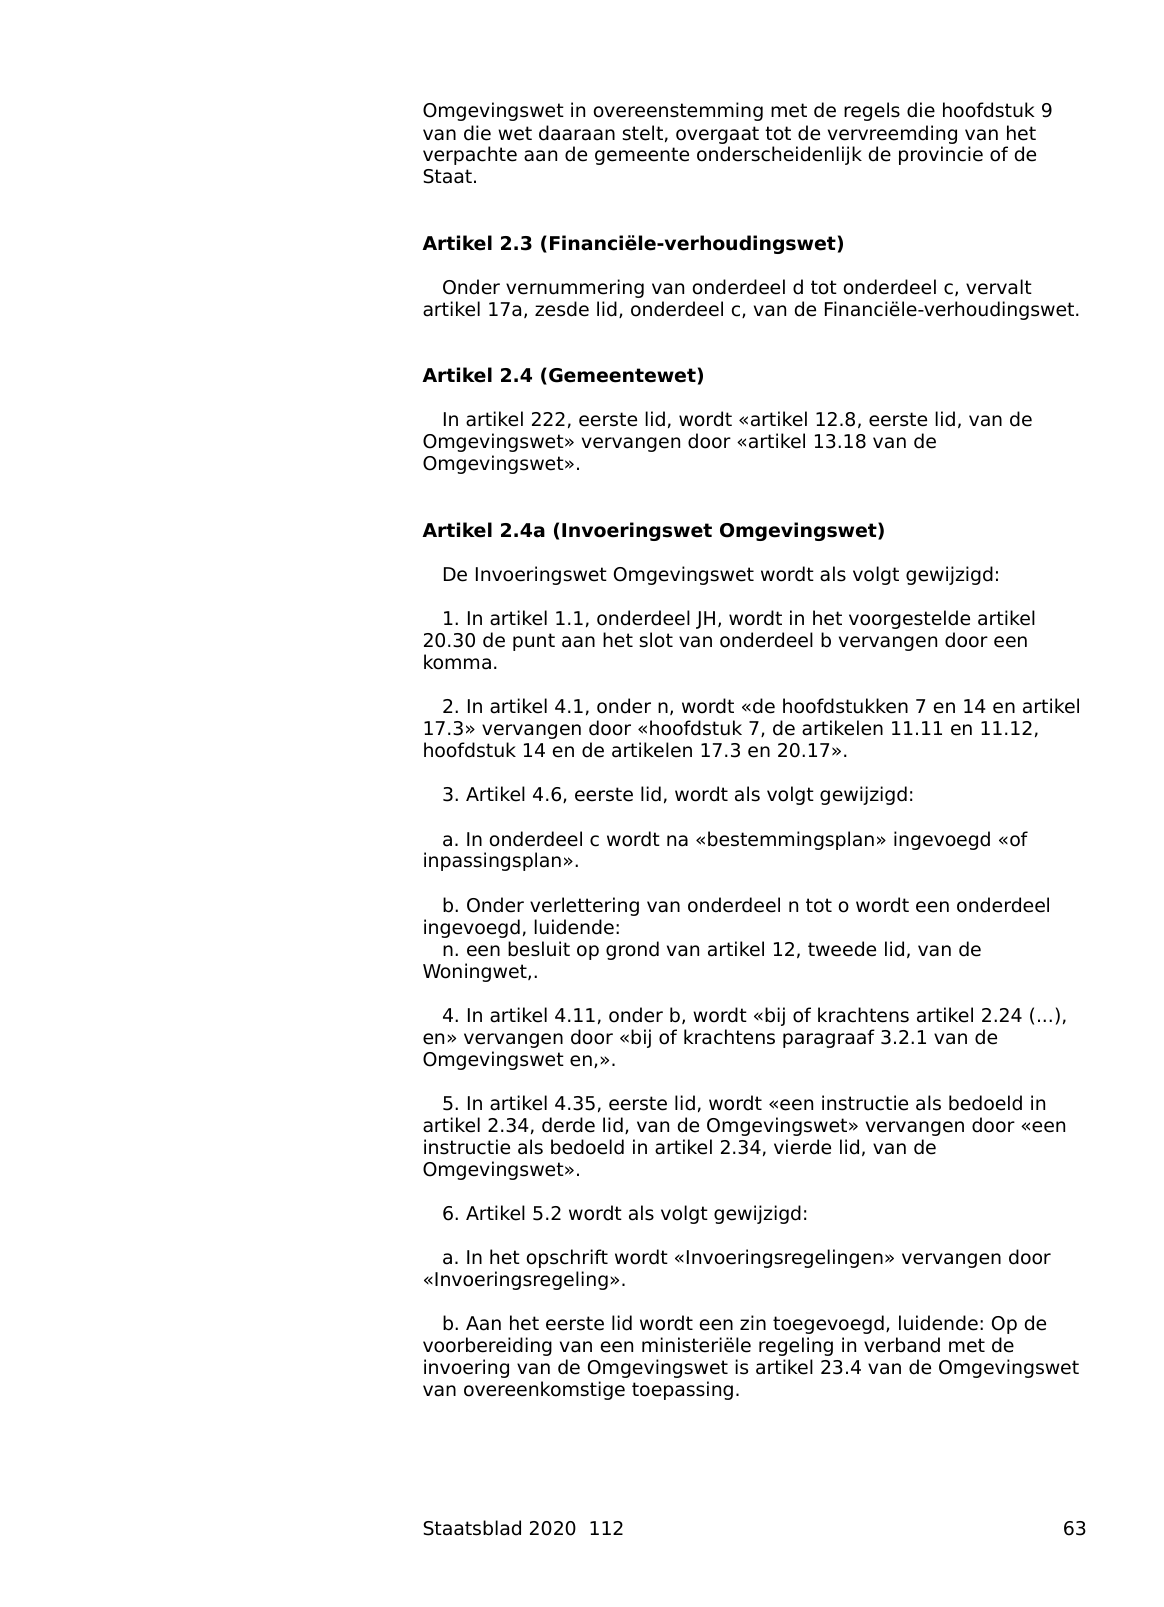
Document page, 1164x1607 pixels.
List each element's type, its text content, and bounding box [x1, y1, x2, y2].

text 3. Artikel 4.6, eerste lid, wordt als volgt gewijzigd: [422, 784, 1087, 806]
text 6. Artikel 5.2 wordt als volgt gewijzigd: [422, 1203, 1087, 1225]
text b. Onder verlettering van onderdeel n tot o wordt een onderdeel ingevoegd, luidende: [422, 894, 1087, 938]
text a. In onderdeel c wordt na «bestemmingsplan» ingevoegd «of inpassingsplan». [422, 828, 1087, 872]
text Onder vernummering van onderdeel d tot onderdeel c, vervalt artikel 17a, zesde lid, onderdeel c, van de Financiële-verhoudingswet. [422, 277, 1087, 321]
text n. een besluit op grond van artikel 12, tweede lid, van de Woningwet,. [422, 938, 1087, 982]
text 2. In artikel 4.1, onder n, wordt «de hoofdstukken 7 en 14 en artikel 17.3» vervangen door «hoofdstuk 7, de artikelen 11.11 en 11.12, hoofdstuk 14 en de artikelen 17.3 en 20.17». [422, 696, 1087, 762]
text Omgevingswet in overeenstemming met de regels die hoofdstuk 9 van die wet daaraan stelt, overgaat tot de vervreemding van het verpachte aan de gemeente onderscheidenlijk de provincie of de Staat. [422, 100, 1087, 188]
text In artikel 222, eerste lid, wordt «artikel 12.8, eerste lid, van de Omgevingswet» vervangen door «artikel 13.18 van de Omgevingswet». [422, 409, 1087, 475]
text a. In het opschrift wordt «Invoeringsregelingen» vervangen door «Invoeringsregeling». [422, 1247, 1087, 1291]
text De Invoeringswet Omgevingswet wordt als volgt gewijzigd: [422, 564, 1087, 586]
text 4. In artikel 4.11, onder b, wordt «bij of krachtens artikel 2.24 (...), en» vervangen door «bij of krachtens paragraaf 3.2.1 van de Omgevingswet en,». [422, 1005, 1087, 1071]
subtitle Artikel 2.4 (Gemeentewet) [422, 365, 1087, 387]
subtitle Artikel 2.4a (Invoeringswet Omgevingswet) [422, 520, 1087, 542]
subtitle Artikel 2.3 (Financiële-verhoudingswet) [422, 233, 1087, 255]
text 5. In artikel 4.35, eerste lid, wordt «een instructie als bedoeld in artikel 2.34, derde lid, van de Omgevingswet» vervangen door «een instructie als bedoeld in artikel 2.34, vierde lid, van de Omgevingswet». [422, 1093, 1087, 1181]
text 1. In artikel 1.1, onderdeel JH, wordt in het voorgestelde artikel 20.30 de punt aan het slot van onderdeel b vervangen door een komma. [422, 608, 1087, 674]
text b. Aan het eerste lid wordt een zin toegevoegd, luidende: Op de voorbereiding van een ministeriële regeling in verband met de invoering van de Omgevingswet is artikel 23.4 van de Omgevingswet van overeenkomstige toepassing. [422, 1313, 1087, 1401]
